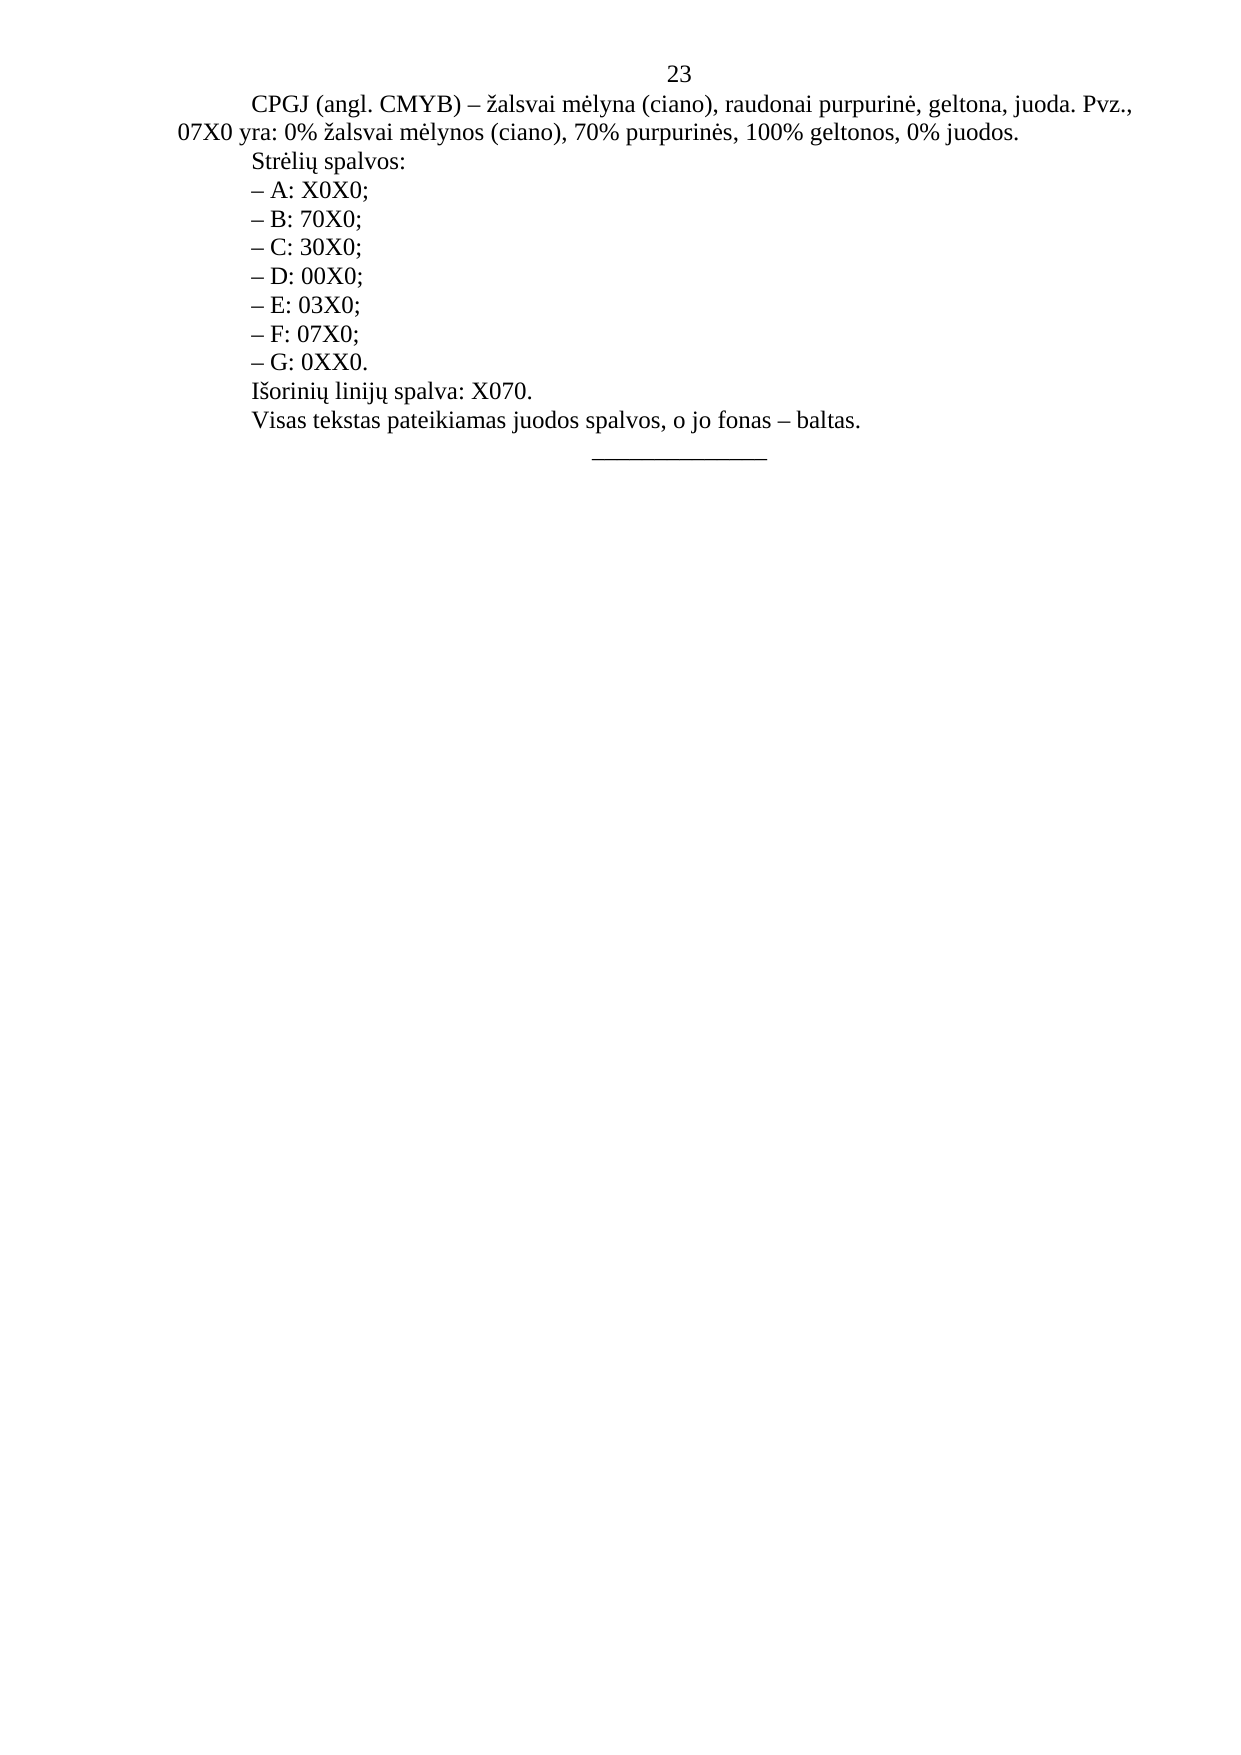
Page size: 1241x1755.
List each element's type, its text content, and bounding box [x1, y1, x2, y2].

text Išorinių linijų spalva: X070. [177, 376, 1181, 405]
text CPGJ (angl. CMYB) – žalsvai mėlyna (ciano), raudonai purpurinė, geltona, juoda. Pvz., 07X0 yra: 0% žalsvai mėlynos (ciano), 70% purpurinės, 100% geltonos, 0% juodos. [177, 89, 1181, 146]
text – B: 70X0; [177, 204, 1181, 232]
text – G: 0XX0. [177, 347, 1181, 376]
text Visas tekstas pateikiamas juodos spalvos, o jo fonas – baltas. [177, 405, 1181, 434]
text – D: 00X0; [177, 261, 1181, 290]
text – A: X0X0; [177, 175, 1181, 204]
text Strėlių spalvos: [177, 146, 1181, 175]
text – E: 03X0; [177, 290, 1181, 319]
text – F: 07X0; [177, 319, 1181, 347]
text ______________ [177, 434, 1181, 462]
text – C: 30X0; [177, 232, 1181, 261]
